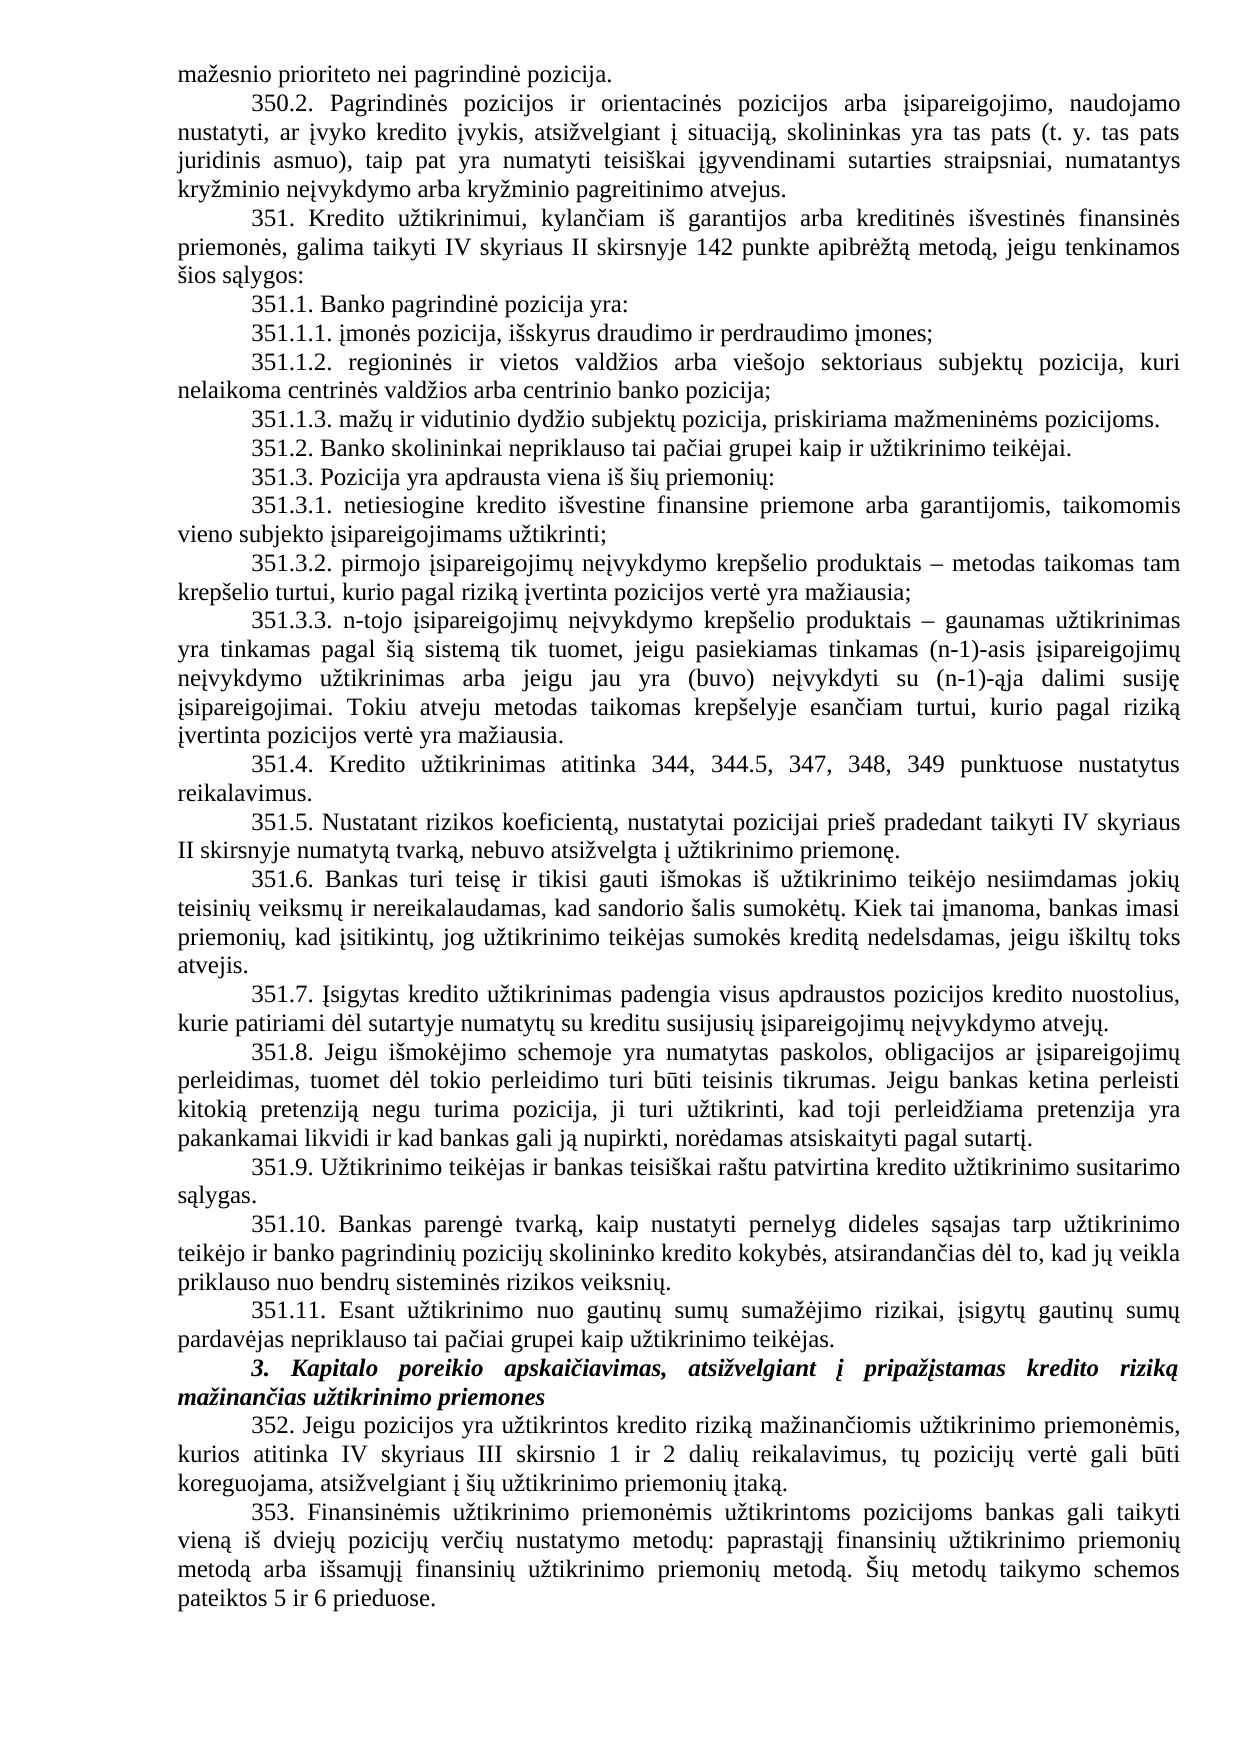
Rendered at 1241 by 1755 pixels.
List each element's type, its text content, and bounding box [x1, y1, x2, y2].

text 351.1. Banko pagrindinė pozicija yra: [177, 289, 1181, 318]
text 351.3.1. netiesiogine kredito išvestine finansine priemone arba garantijomis, taikomomis vieno subjekto įsipareigojimams užtikrinti; [177, 490, 1181, 548]
text 351.4. Kredito užtikrinimas atitinka 344, 344.5, 347, 348, 349 punktuose nustatytus reikalavimus. [177, 749, 1181, 807]
text 351.8. Jeigu išmokėjimo schemoje yra numatytas paskolos, obligacijos ar įsipareigojimų perleidimas, tuomet dėl tokio perleidimo turi būti teisinis tikrumas. Jeigu bankas ketina perleisti kitokią pretenziją negu turima pozicija, ji turi užtikrinti, kad toji perleidžiama pretenzija yra pakankamai likvidi ir kad bankas gali ją nupirkti, norėdamas atsiskaityti pagal sutartį. [177, 1037, 1181, 1152]
text 351.10. Bankas parengė tvarką, kaip nustatyti pernelyg dideles sąsajas tarp užtikrinimo teikėjo ir banko pagrindinių pozicijų skolininko kredito kokybės, atsirandančias dėl to, kad jų veikla priklauso nuo bendrų sisteminės rizikos veiksnių. [177, 1209, 1181, 1295]
text 351.1.3. mažų ir vidutinio dydžio subjektų pozicija, priskiriama mažmeninėms pozicijoms. [177, 404, 1181, 433]
text 3. Kapitalo poreikio apskaičiavimas, atsižvelgiant į pripažįstamas kredito riziką mažinančias užtikrinimo priemones [177, 1353, 1181, 1410]
text 351.6. Bankas turi teisę ir tikisi gauti išmokas iš užtikrinimo teikėjo nesiimdamas jokių teisinių veiksmų ir nereikalaudamas, kad sandorio šalis sumokėtų. Kiek tai įmanoma, bankas imasi priemonių, kad įsitikintų, jog užtikrinimo teikėjas sumokės kreditą nedelsdamas, jeigu iškiltų toks atvejis. [177, 864, 1181, 979]
text 351. Kredito užtikrinimui, kylančiam iš garantijos arba kreditinės išvestinės finansinės priemonės, galima taikyti IV skyriaus II skirsnyje 142 punkte apibrėžtą metodą, jeigu tenkinamos šios sąlygos: [177, 203, 1181, 289]
text 351.3.3. n-tojo įsipareigojimų neįvykdymo krepšelio produktais – gaunamas užtikrinimas yra tinkamas pagal šią sistemą tik tuomet, jeigu pasiekiamas tinkamas (n-1)-asis įsipareigojimų neįvykdymo užtikrinimas arba jeigu jau yra (buvo) neįvykdyti su (n-1)-ąja dalimi susiję įsipareigojimai. Tokiu atveju metodas taikomas krepšelyje esančiam turtui, kurio pagal riziką įvertinta pozicijos vertė yra mažiausia. [177, 605, 1181, 749]
text 351.5. Nustatant rizikos koeficientą, nustatytai pozicijai prieš pradedant taikyti IV skyriaus II skirsnyje numatytą tvarką, nebuvo atsižvelgta į užtikrinimo priemonę. [177, 807, 1181, 864]
text 352. Jeigu pozicijos yra užtikrintos kredito riziką mažinančiomis užtikrinimo priemonėmis, kurios atitinka IV skyriaus III skirsnio 1 ir 2 dalių reikalavimus, tų pozicijų vertė gali būti koreguojama, atsižvelgiant į šių užtikrinimo priemonių įtaką. [177, 1410, 1181, 1497]
text 351.7. Įsigytas kredito užtikrinimas padengia visus apdraustos pozicijos kredito nuostolius, kurie patiriami dėl sutartyje numatytų su kreditu susijusių įsipareigojimų neįvykdymo atvejų. [177, 979, 1181, 1037]
text mažesnio prioriteto nei pagrindinė pozicija. [177, 59, 1181, 88]
text 351.1.1. įmonės pozicija, išskyrus draudimo ir perdraudimo įmones; [177, 318, 1181, 347]
text 351.3. Pozicija yra apdrausta viena iš šių priemonių: [177, 462, 1181, 490]
text 351.9. Užtikrinimo teikėjas ir bankas teisiškai raštu patvirtina kredito užtikrinimo susitarimo sąlygas. [177, 1152, 1181, 1209]
text 353. Finansinėmis užtikrinimo priemonėmis užtikrintoms pozicijoms bankas gali taikyti vieną iš dviejų pozicijų verčių nustatymo metodų: paprastąjį finansinių užtikrinimo priemonių metodą arba išsamųjį finansinių užtikrinimo priemonių metodą. Šių metodų taikymo schemos pateiktos 5 ir 6 prieduose. [177, 1497, 1181, 1612]
text 351.2. Banko skolininkai nepriklauso tai pačiai grupei kaip ir užtikrinimo teikėjai. [177, 433, 1181, 462]
text 351.1.2. regioninės ir vietos valdžios arba viešojo sektoriaus subjektų pozicija, kuri nelaikoma centrinės valdžios arba centrinio banko pozicija; [177, 347, 1181, 404]
text 350.2. Pagrindinės pozicijos ir orientacinės pozicijos arba įsipareigojimo, naudojamo nustatyti, ar įvyko kredito įvykis, atsižvelgiant į situaciją, skolininkas yra tas pats (t. y. tas pats juridinis asmuo), taip pat yra numatyti teisiškai įgyvendinami sutarties straipsniai, numatantys kryžminio neįvykdymo arba kryžminio pagreitinimo atvejus. [177, 88, 1181, 203]
text 351.11. Esant užtikrinimo nuo gautinų sumų sumažėjimo rizikai, įsigytų gautinų sumų pardavėjas nepriklauso tai pačiai grupei kaip užtikrinimo teikėjas. [177, 1295, 1181, 1353]
text 351.3.2. pirmojo įsipareigojimų neįvykdymo krepšelio produktais – metodas taikomas tam krepšelio turtui, kurio pagal riziką įvertinta pozicijos vertė yra mažiausia; [177, 548, 1181, 605]
